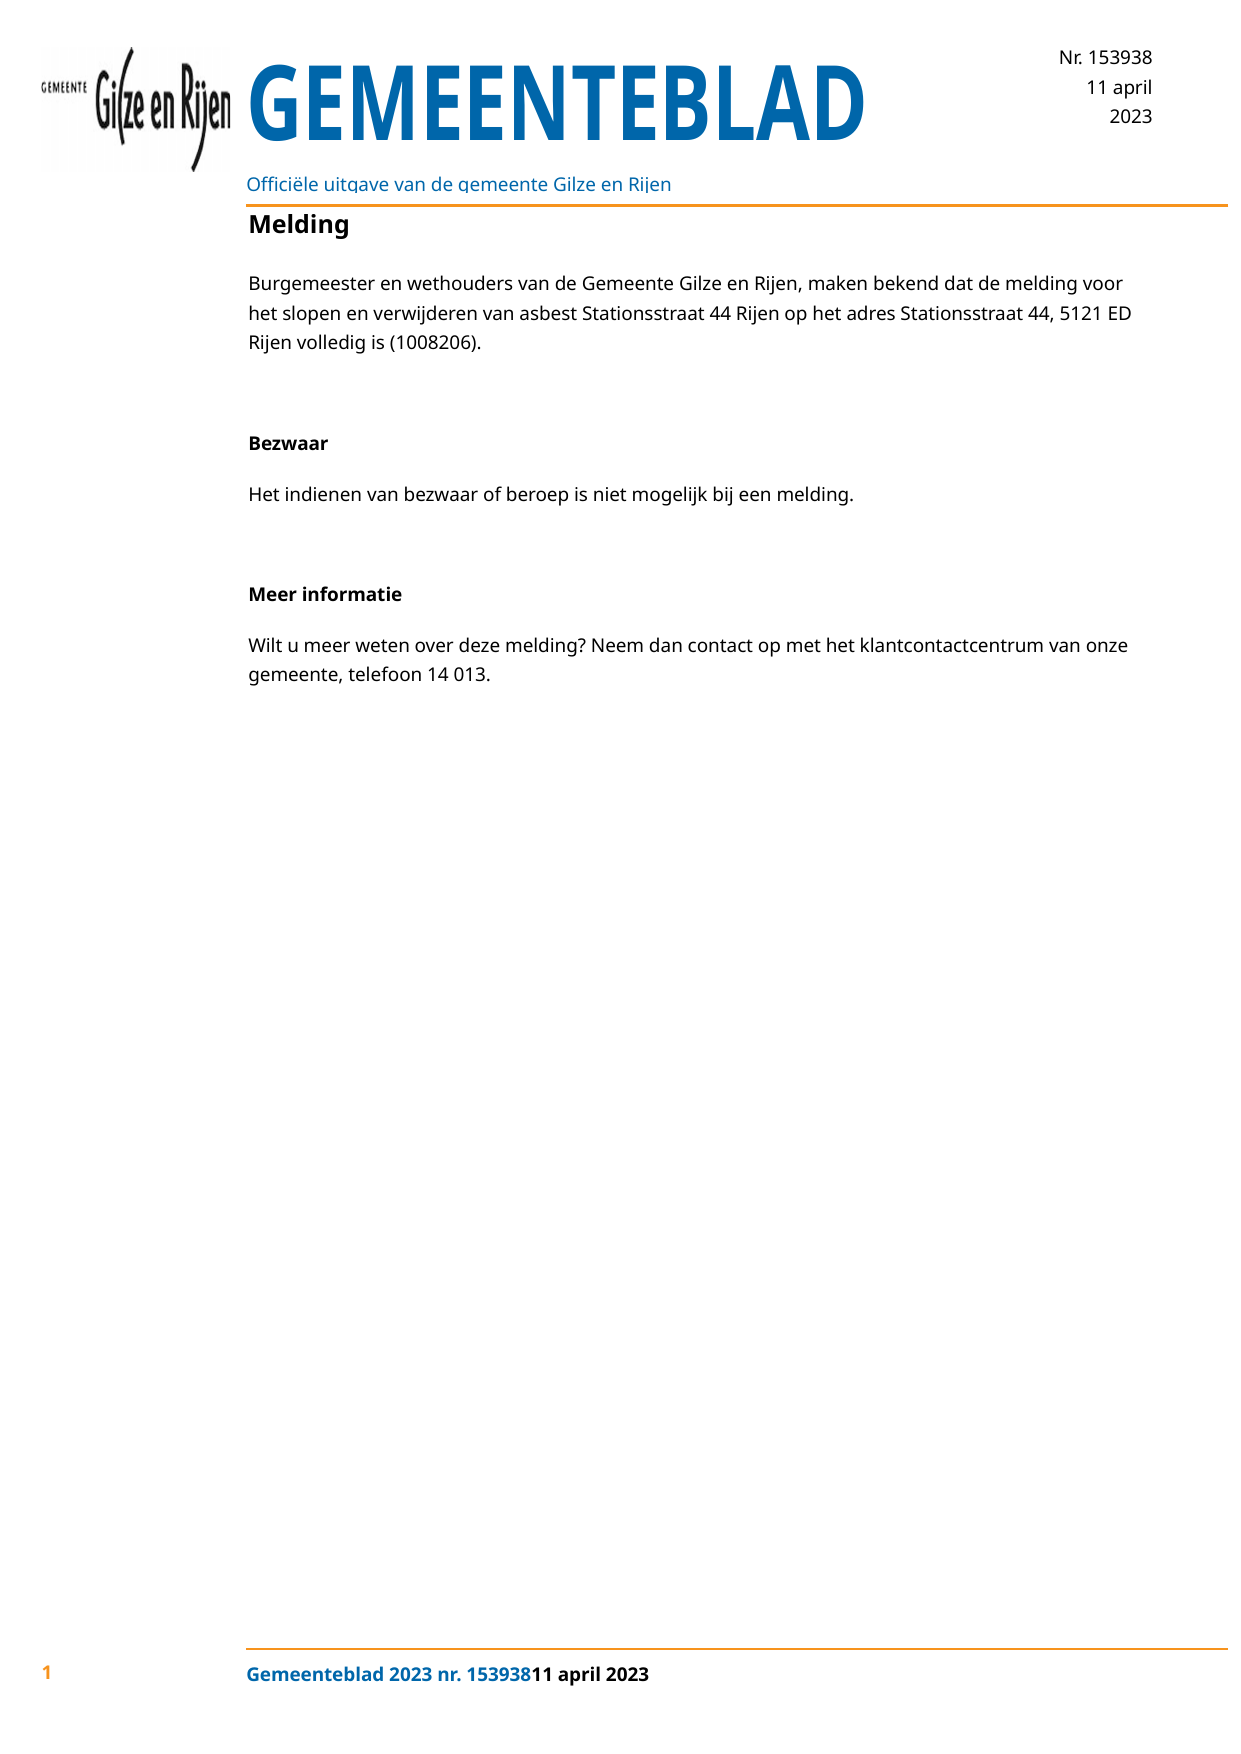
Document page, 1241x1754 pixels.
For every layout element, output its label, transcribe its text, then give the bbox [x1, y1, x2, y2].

text Meer informatie [248, 582, 1152, 607]
text Het indienen van bezwaar of beroep is niet mogelijk bij een melding. [248, 481, 1152, 506]
text Bezwaar [248, 430, 1152, 456]
text Wilt u meer weten over deze melding? Neem dan contact op met het klantcontactcentrum van onze gemeente, telefoon 14 013. [248, 632, 1152, 687]
text Melding [248, 207, 1152, 241]
picture [41, 47, 231, 172]
text Burgemeester en wethouders van de Gemeente Gilze en Rijen, maken bekend dat de melding voor het slopen en verwijderen van asbest Stationsstraat 44 Rijen op het adres Stationsstraat 44, 5121 ED Rijen volledig is (1008206). [248, 270, 1152, 355]
